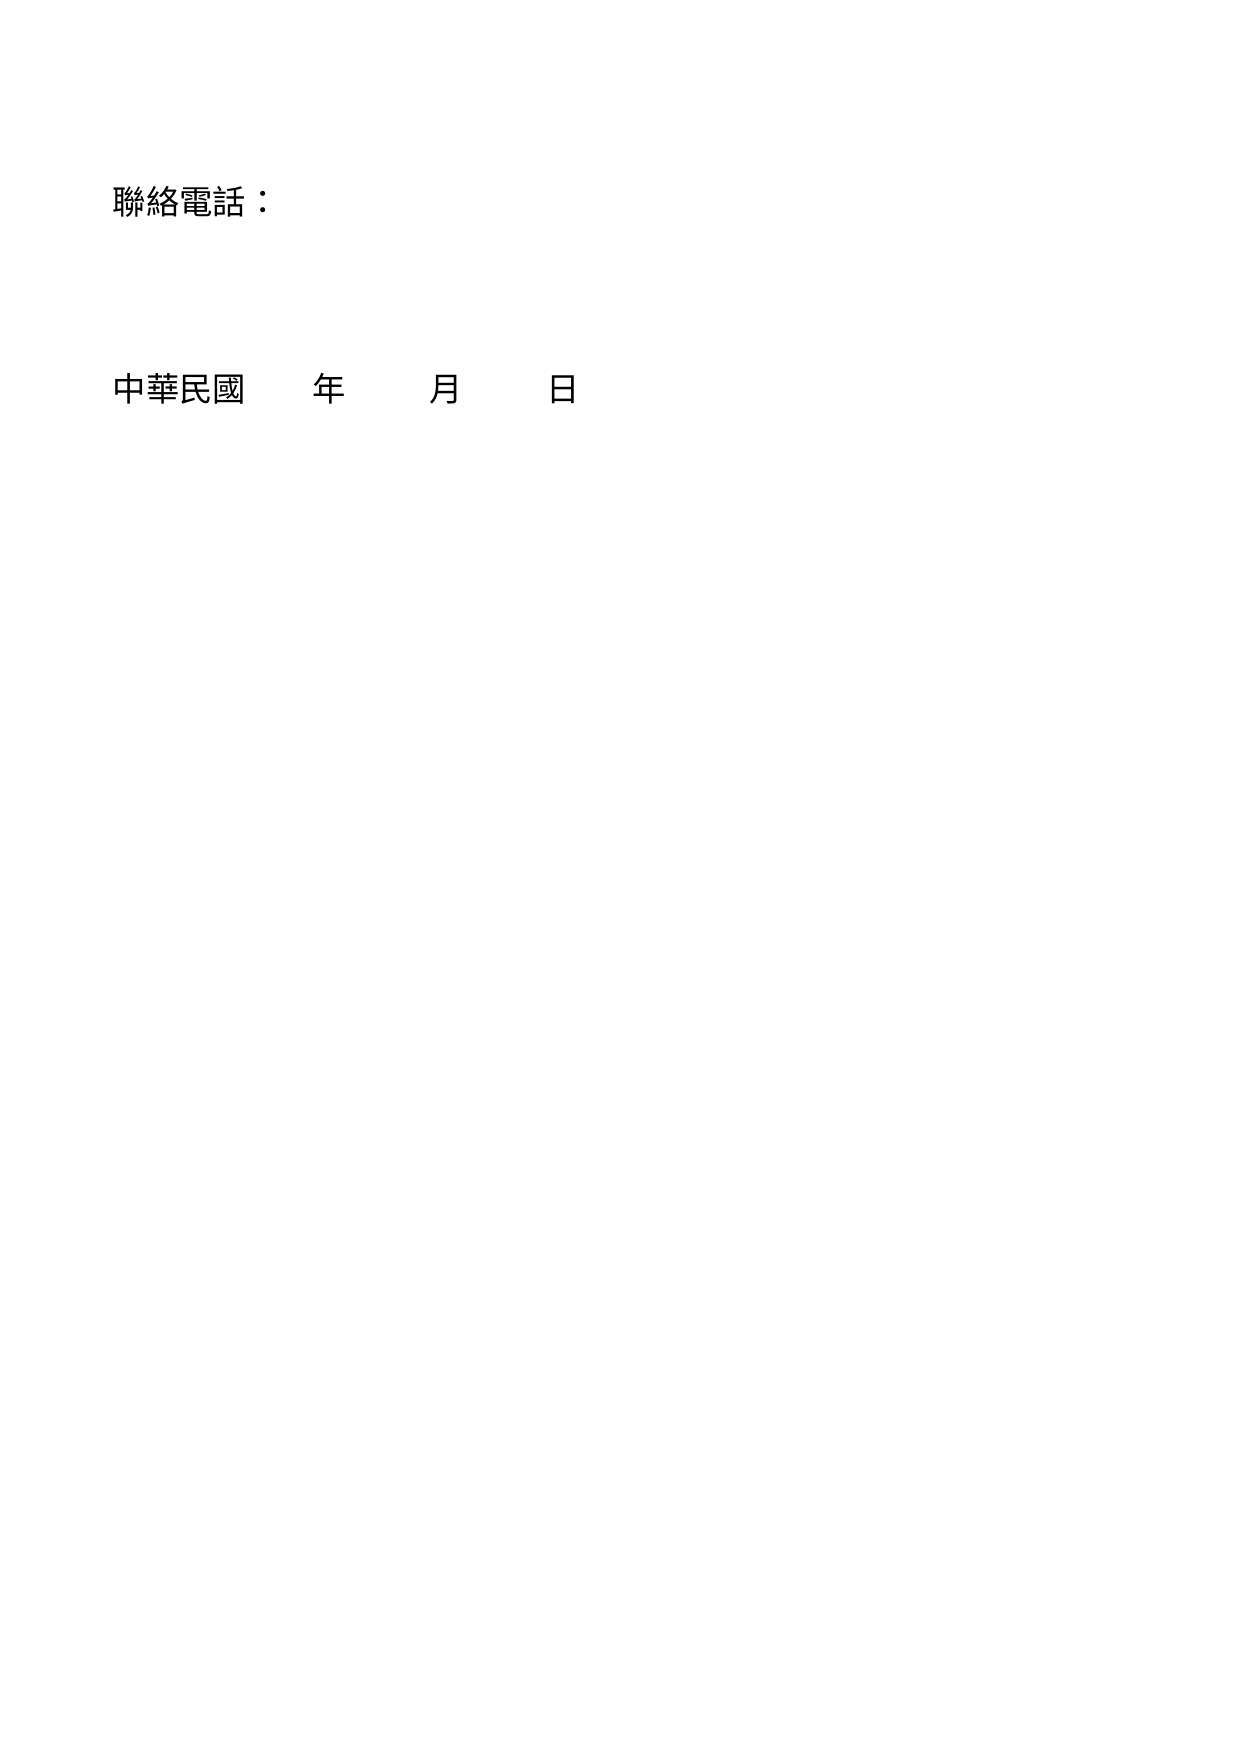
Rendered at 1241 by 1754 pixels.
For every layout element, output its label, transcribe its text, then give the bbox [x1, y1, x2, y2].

text 中華民國 年 月 日 [112, 346, 1103, 408]
text 聯絡電話： [112, 158, 1103, 221]
